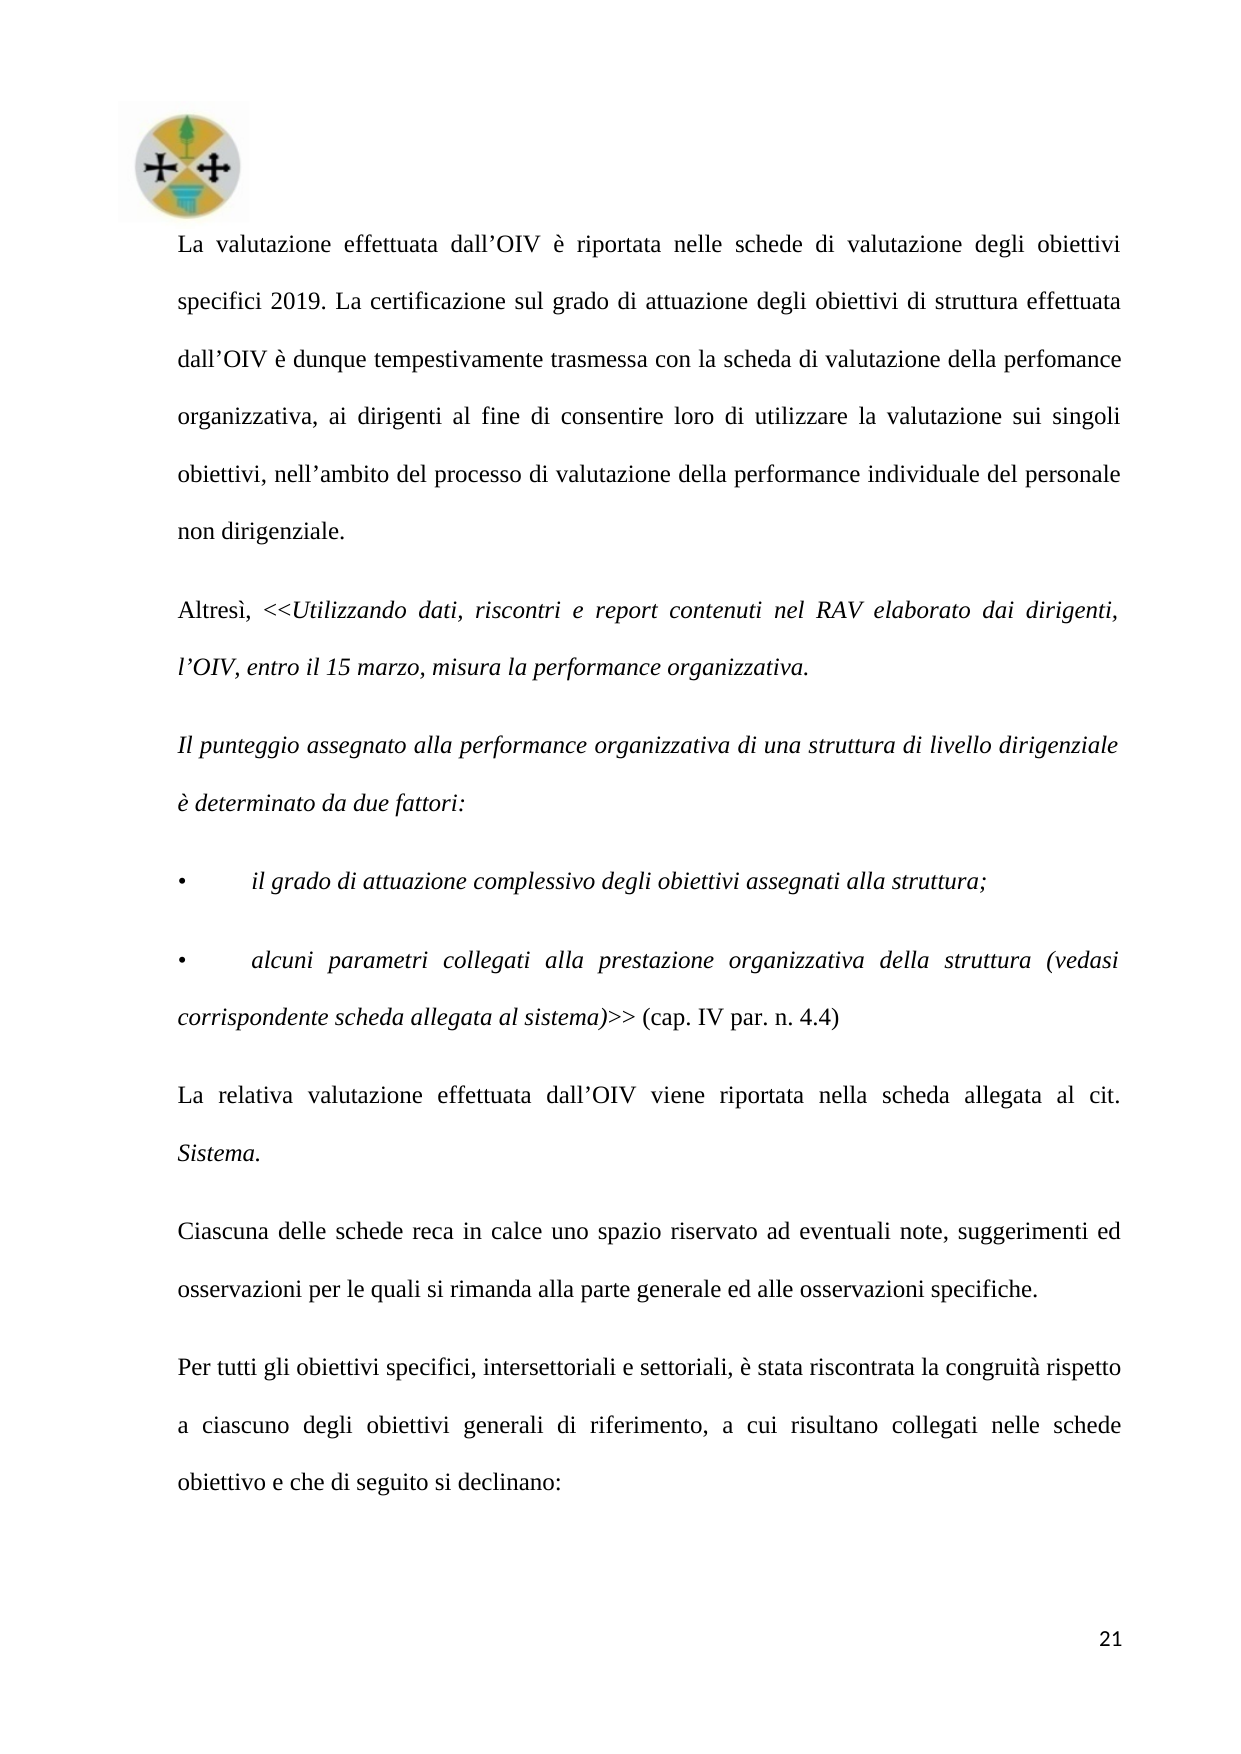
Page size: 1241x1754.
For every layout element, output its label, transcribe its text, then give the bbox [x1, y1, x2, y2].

text Ciascuna delle schede reca in calce uno spazio riservato ad eventuali note, suggerimenti ed osservazioni per le quali si rimanda alla parte generale ed alle osservazioni specifiche. [177, 1216, 1122, 1303]
text Altresì, <<Utilizzando dati, riscontri e report contenuti nel RAV elaborato dai dirigenti, l’OIV, entro il 15 marzo, misura la performance organizzativa. [177, 595, 1122, 681]
text Per tutti gli obiettivi specifici, intersettoriali e settoriali, è stata riscontrata la congruità rispetto a ciascuno degli obiettivi generali di riferimento, a cui risultano collegati nelle schede obiettivo e che di seguito si declinano: [177, 1352, 1122, 1496]
text La valutazione effettuata dall’OIV è riportata nelle schede di valutazione degli obiettivi specifici 2019. La certificazione sul grado di attuazione degli obiettivi di struttura effettuata dall’OIV è dunque tempestivamente trasmessa con la scheda di valutazione della perfomance organizzativa, ai dirigenti al fine di consentire loro di utilizzare la valutazione sui singoli obiettivi, nell’ambito del processo di valutazione della performance individuale del personale non dirigenziale. [177, 229, 1122, 545]
text La relativa valutazione effettuata dall’OIV viene riportata nella scheda allegata al cit. Sistema. [177, 1081, 1122, 1167]
text • il grado di attuazione complessivo degli obiettivi assegnati alla struttura; [177, 866, 1122, 895]
text Il punteggio assegnato alla performance organizzativa di una struttura di livello dirigenziale è determinato da due fattori: [177, 731, 1122, 817]
text • alcuni parametri collegati alla prestazione organizzativa della struttura (vedasi corrispondente scheda allegata al sistema)>> (cap. IV par. n. 4.4) [177, 945, 1122, 1031]
